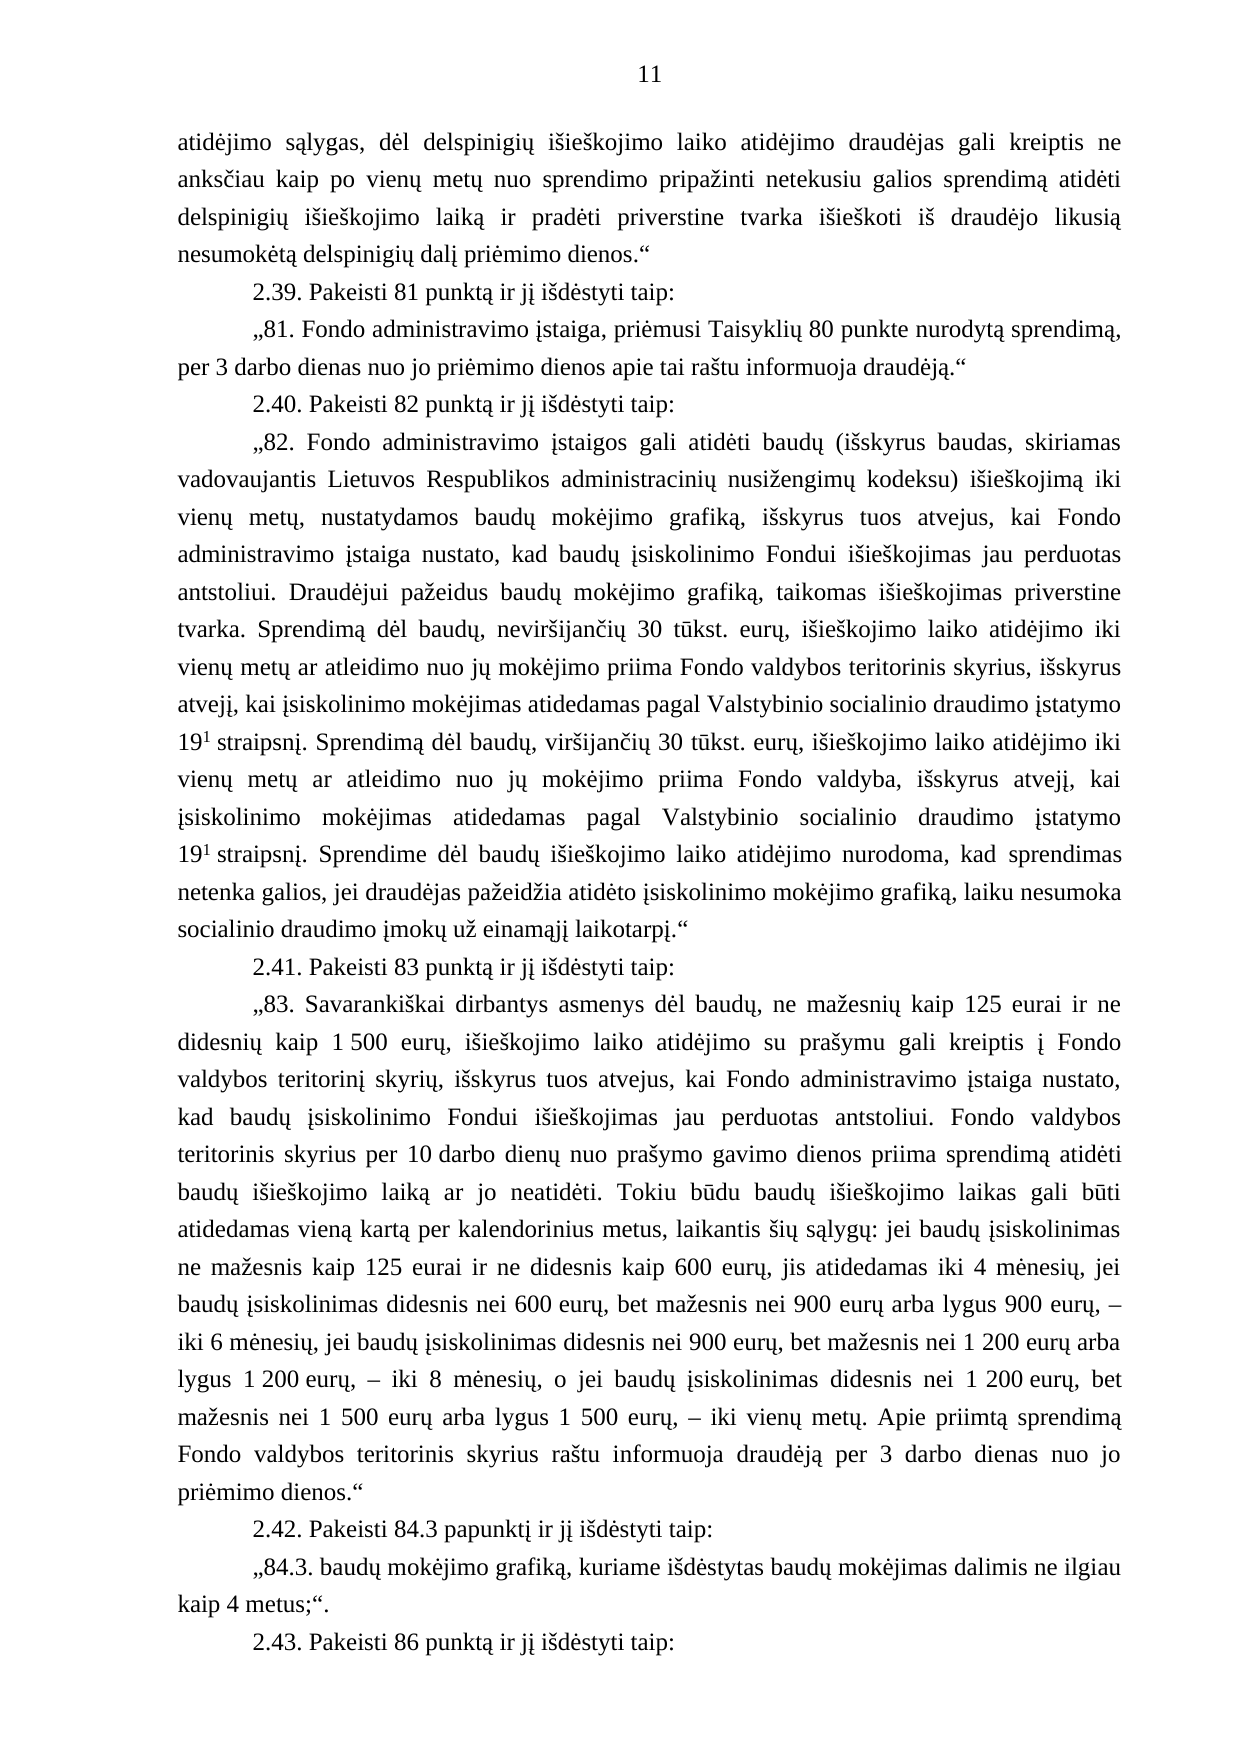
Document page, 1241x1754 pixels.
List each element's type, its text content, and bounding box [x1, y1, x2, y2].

text 2.42. Pakeisti 84.3 papunktį ir jį išdėstyti taip: [177, 1506, 1122, 1543]
text 2.39. Pakeisti 81 punktą ir jį išdėstyti taip: [177, 268, 1122, 306]
text „84.3. baudų mokėjimo grafiką, kuriame išdėstytas baudų mokėjimas dalimis ne ilgiau kaip 4 metus;“. [177, 1543, 1122, 1618]
text „81. Fondo administravimo įstaiga, priėmusi Taisyklių 80 punkte nurodytą sprendimą, per 3 darbo dienas nuo jo priėmimo dienos apie tai raštu informuoja draudėją.“ [177, 306, 1122, 381]
text „83. Savarankiškai dirbantys asmenys dėl baudų, ne mažesnių kaip 125 eurai ir ne didesnių kaip 1 500 eurų, išieškojimo laiko atidėjimo su prašymu gali kreiptis į Fondo valdybos teritorinį skyrių, išskyrus tuos atvejus, kai Fondo administravimo įstaiga nustato, kad baudų įsiskolinimo Fondui išieškojimas jau perduotas antstoliui. Fondo valdybos teritorinis skyrius per 10 darbo dienų nuo prašymo gavimo dienos priima sprendimą atidėti baudų išieškojimo laiką ar jo neatidėti. Tokiu būdu baudų išieškojimo laikas gali būti atidedamas vieną kartą per kalendorinius metus, laikantis šių sąlygų: jei baudų įsiskolinimas ne mažesnis kaip 125 eurai ir ne didesnis kaip 600 eurų, jis atidedamas iki 4 mėnesių, jei baudų įsiskolinimas didesnis nei 600 eurų, bet mažesnis nei 900 eurų arba lygus 900 eurų, – iki 6 mėnesių, jei baudų įsiskolinimas didesnis nei 900 eurų, bet mažesnis nei 1 200 eurų arba lygus 1 200 eurų, – iki 8 mėnesių, o jei baudų įsiskolinimas didesnis nei 1 200 eurų, bet mažesnis nei 1 500 eurų arba lygus 1 500 eurų, – iki vienų metų. Apie priimtą sprendimą Fondo valdybos teritorinis skyrius raštu informuoja draudėją per 3 darbo dienas nuo jo priėmimo dienos.“ [177, 981, 1122, 1506]
text 2.40. Pakeisti 82 punktą ir jį išdėstyti taip: [177, 381, 1122, 418]
text 2.41. Pakeisti 83 punktą ir jį išdėstyti taip: [177, 943, 1122, 981]
text 2.43. Pakeisti 86 punktą ir jį išdėstyti taip: [177, 1618, 1122, 1656]
text „82. Fondo administravimo įstaigos gali atidėti baudų (išskyrus baudas, skiriamas vadovaujantis Lietuvos Respublikos administracinių nusižengimų kodeksu) išieškojimą iki vienų metų, nustatydamos baudų mokėjimo grafiką, išskyrus tuos atvejus, kai Fondo administravimo įstaiga nustato, kad baudų įsiskolinimo Fondui išieškojimas jau perduotas antstoliui. Draudėjui pažeidus baudų mokėjimo grafiką, taikomas išieškojimas priverstine tvarka. Sprendimą dėl baudų, neviršijančių 30 tūkst. eurų, išieškojimo laiko atidėjimo iki vienų metų ar atleidimo nuo jų mokėjimo priima Fondo valdybos teritorinis skyrius, išskyrus atvejį, kai įsiskolinimo mokėjimas atidedamas pagal Valstybinio socialinio draudimo įstatymo 191 straipsnį. Sprendimą dėl baudų, viršijančių 30 tūkst. eurų, išieškojimo laiko atidėjimo iki vienų metų ar atleidimo nuo jų mokėjimo priima Fondo valdyba, išskyrus atvejį, kai įsiskolinimo mokėjimas atidedamas pagal Valstybinio socialinio draudimo įstatymo 191 straipsnį. Sprendime dėl baudų išieškojimo laiko atidėjimo nurodoma, kad sprendimas netenka galios, jei draudėjas pažeidžia atidėto įsiskolinimo mokėjimo grafiką, laiku nesumoka socialinio draudimo įmokų už einamąjį laikotarpį.“ [177, 418, 1122, 943]
text atidėjimo sąlygas, dėl delspinigių išieškojimo laiko atidėjimo draudėjas gali kreiptis ne anksčiau kaip po vienų metų nuo sprendimo pripažinti netekusiu galios sprendimą atidėti delspinigių išieškojimo laiką ir pradėti priverstine tvarka išieškoti iš draudėjo likusią nesumokėtą delspinigių dalį priėmimo dienos.“ [177, 118, 1122, 268]
